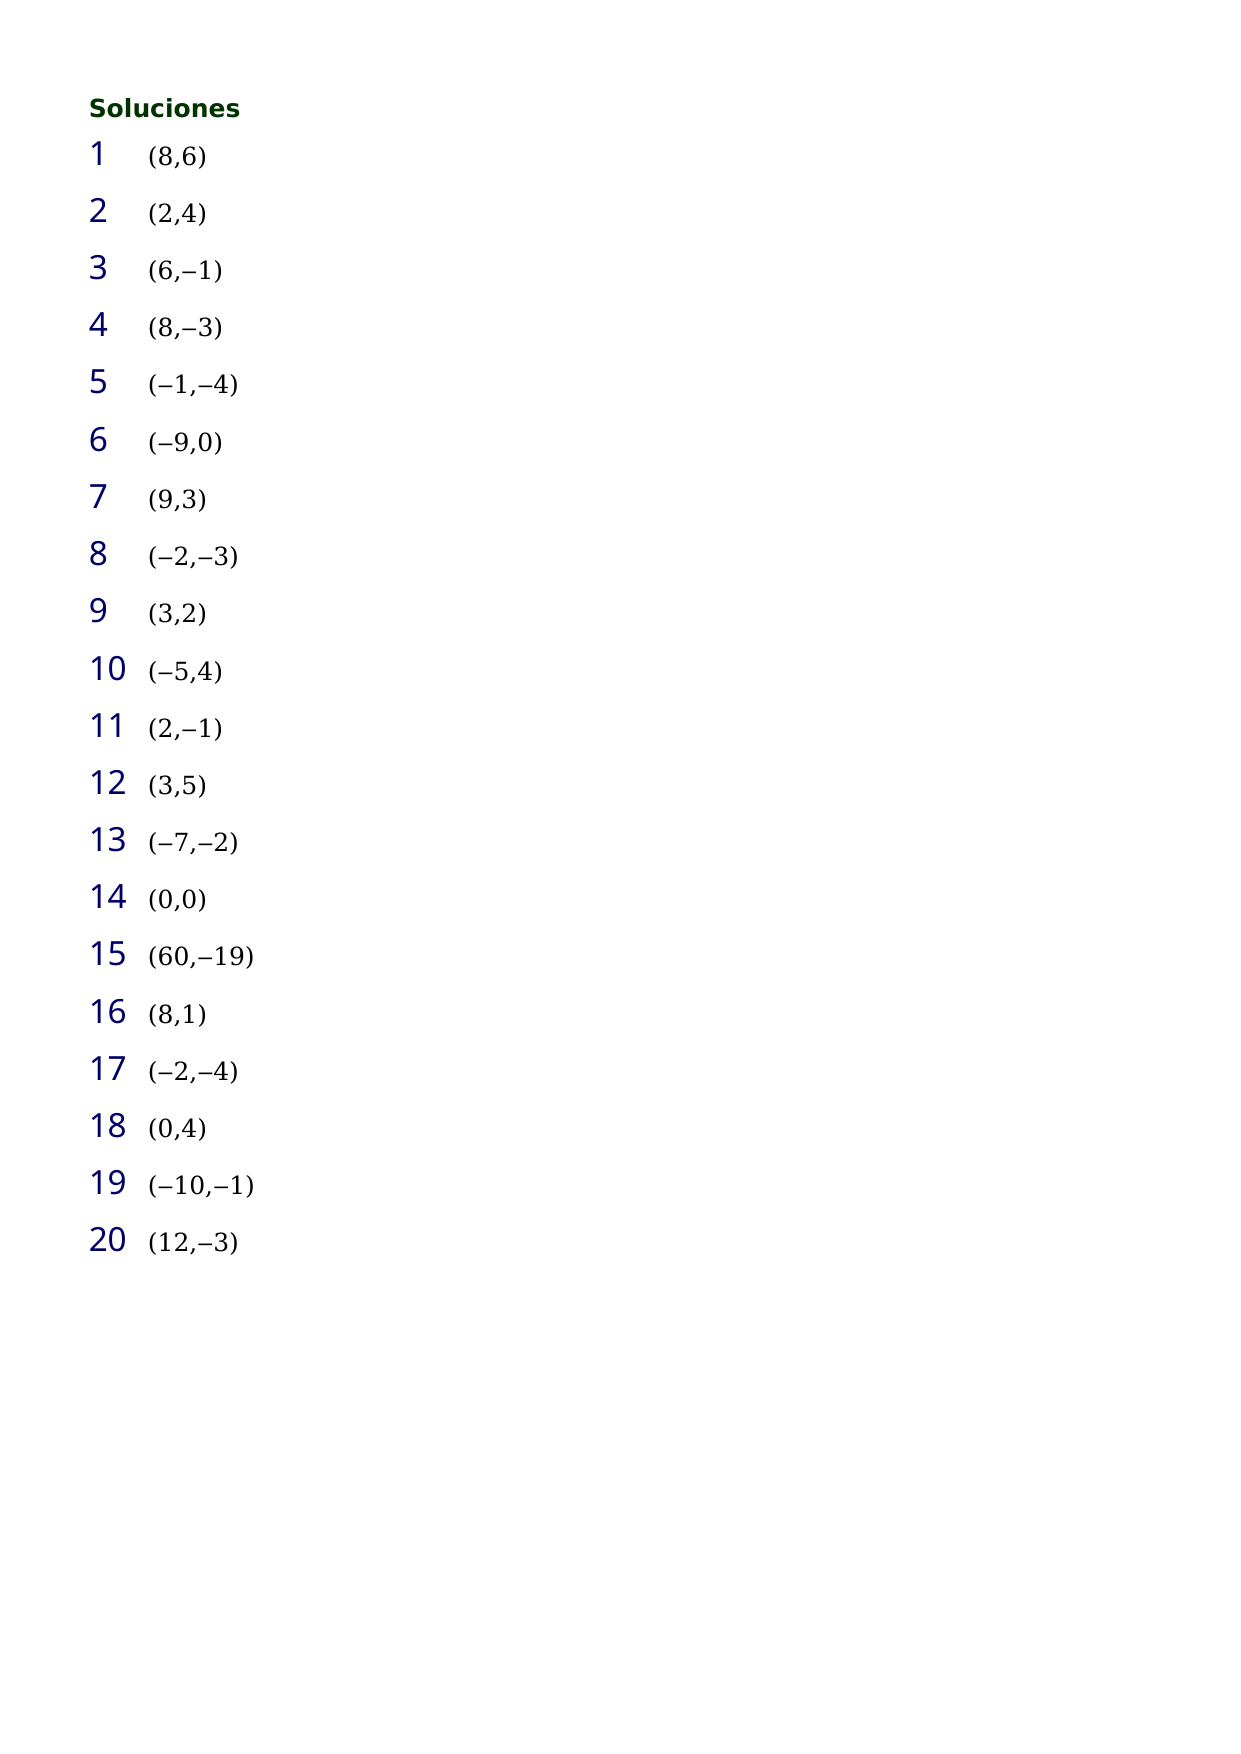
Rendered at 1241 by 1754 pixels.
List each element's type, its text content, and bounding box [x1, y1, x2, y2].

list (2,4) [88, 187, 1152, 232]
list (8,‒3) [88, 301, 1152, 347]
text Soluciones [88, 94, 1152, 124]
list (8,6) [88, 129, 1152, 175]
list (‒2,‒4) [88, 1044, 1152, 1090]
list (‒10,‒1) [88, 1159, 1152, 1204]
list (2,‒1) [88, 701, 1152, 747]
list (‒1,‒4) [88, 358, 1152, 404]
list (‒5,4) [88, 644, 1152, 690]
list (3,2) [88, 587, 1152, 632]
list (‒2,‒3) [88, 530, 1152, 575]
list (‒7,‒2) [88, 816, 1152, 861]
list (‒9,0) [88, 416, 1152, 461]
list (0,4) [88, 1102, 1152, 1147]
list (9,3) [88, 473, 1152, 518]
list (6,‒1) [88, 244, 1152, 289]
list (3,5) [88, 759, 1152, 804]
list (12,‒3) [88, 1216, 1152, 1262]
list (60,‒19) [88, 930, 1152, 976]
list (0,0) [88, 873, 1152, 918]
list (8,1) [88, 987, 1152, 1033]
